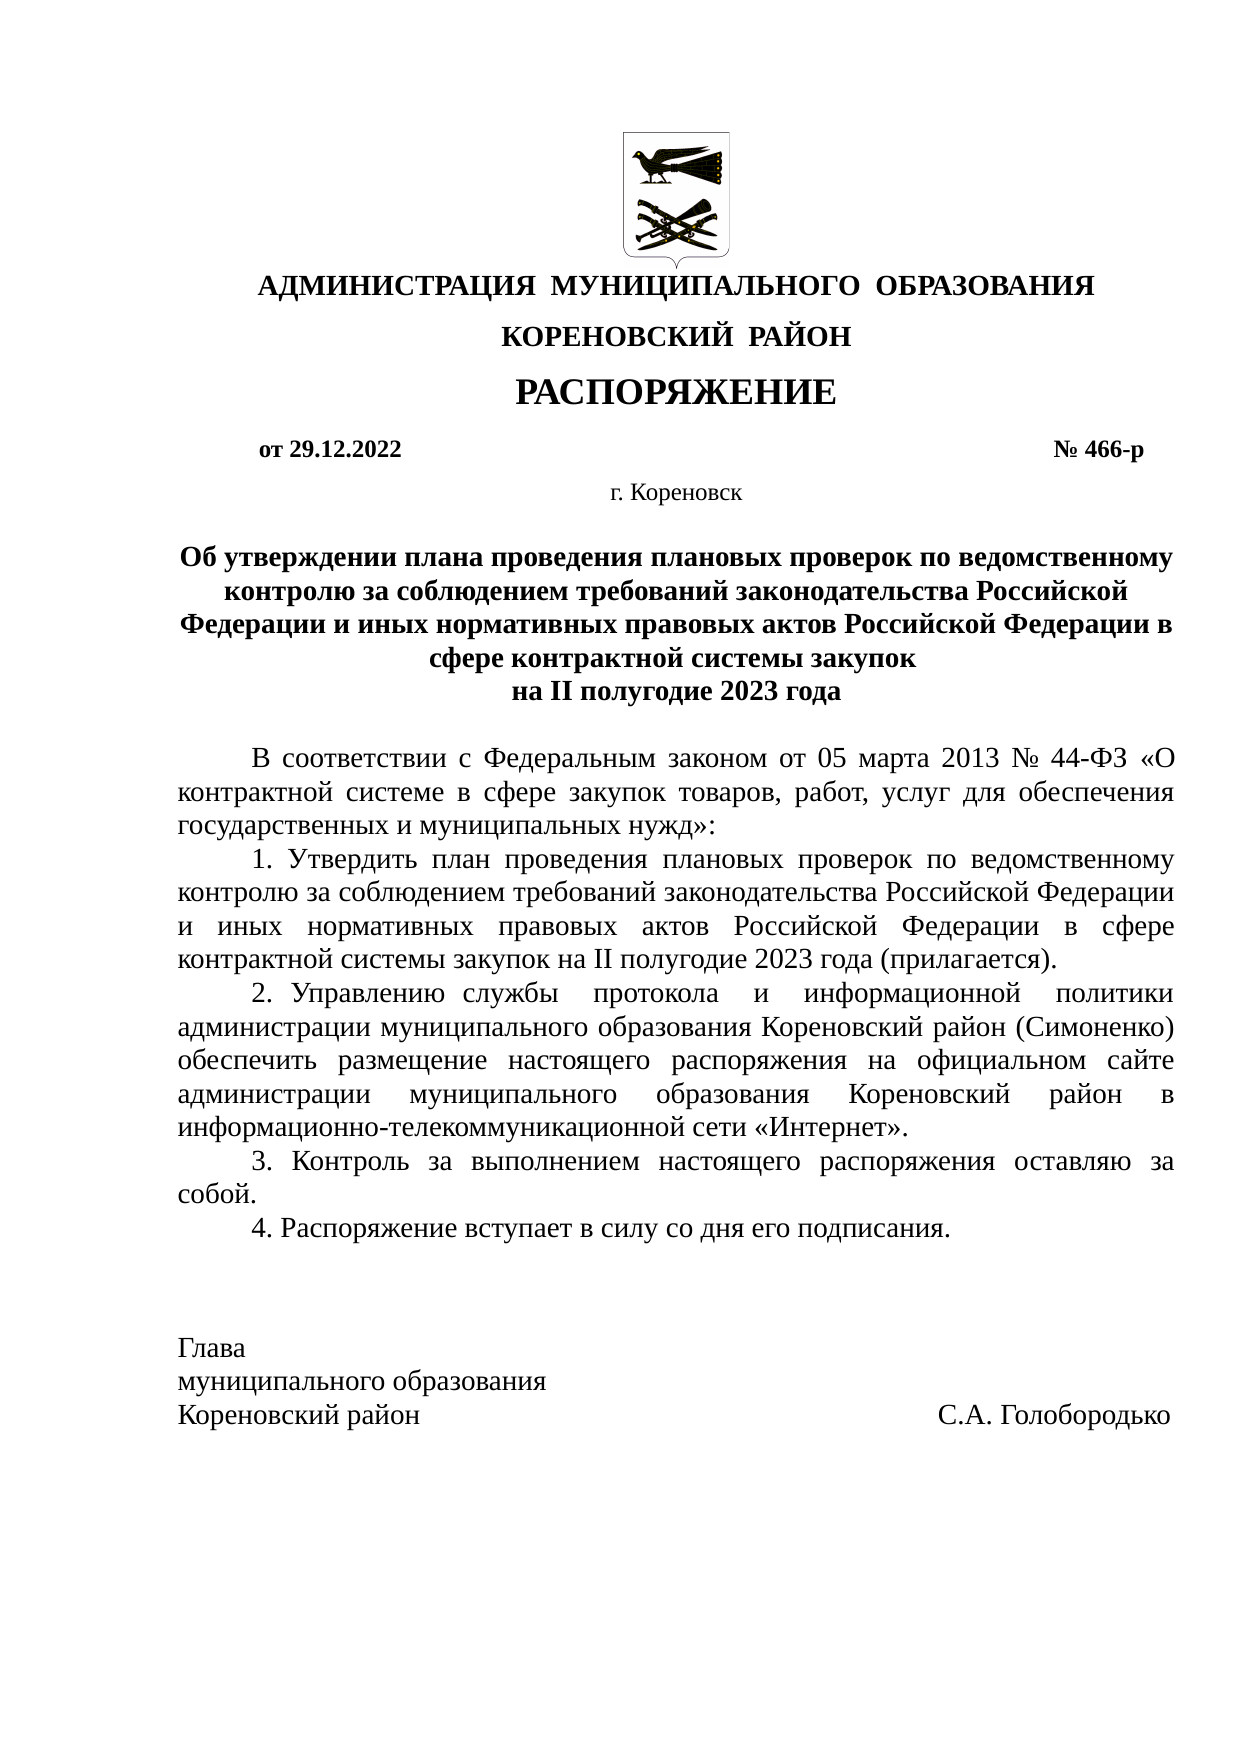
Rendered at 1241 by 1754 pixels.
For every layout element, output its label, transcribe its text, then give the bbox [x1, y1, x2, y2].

text от 29.12.2022 № 466-р [177, 434, 1175, 462]
text 4. Распоряжение вступает в силу со дня его подписания. [177, 1210, 1175, 1243]
text муниципального образования [177, 1363, 1175, 1397]
picture [623, 132, 730, 269]
subtitle КОРЕНОВСКИЙ РАЙОН [177, 319, 1175, 352]
text 1. Утвердить план проведения плановых проверок по ведомственному контролю за соблюдением требований законодательства Российской Федерации и иных нормативных правовых актов Российской Федерации в сфере контрактной системы закупок на II полугодие 2023 года (прилагается). [177, 841, 1175, 975]
subtitle АДМИНИСТРАЦИЯ МУНИЦИПАЛЬНОГО ОБРАЗОВАНИЯ [177, 268, 1175, 302]
text г. Кореновск [177, 477, 1175, 506]
subtitle РАСПОРЯЖЕНИЕ [177, 369, 1175, 412]
text В соответствии с Федеральным законом от 05 марта 2013 № 44-ФЗ «О контрактной системе в сфере закупок товаров, работ, услуг для обеспечения государственных и муниципальных нужд»: [177, 740, 1175, 841]
text Глава [177, 1330, 1175, 1363]
text 3. Контроль за выполнением настоящего распоряжения оставляю за собой. [177, 1143, 1175, 1210]
text 2. Управлению службы протокола и информационной политики администрации муниципального образования Кореновский район (Симоненко) обеспечить размещение настоящего распоряжения на официальном сайте администрации муниципального образования Кореновский район в информационно-телекоммуникационной сети «Интернет». [177, 975, 1175, 1143]
text Об утверждении плана проведения плановых проверок по ведомственному контролю за соблюдением требований законодательства Российской Федерации и иных нормативных правовых актов Российской Федерации в сфере контрактной системы закупок [177, 539, 1175, 673]
text на II полугодие 2023 года [177, 673, 1175, 707]
text Кореновский район С.А. Голобородько [177, 1397, 1175, 1430]
